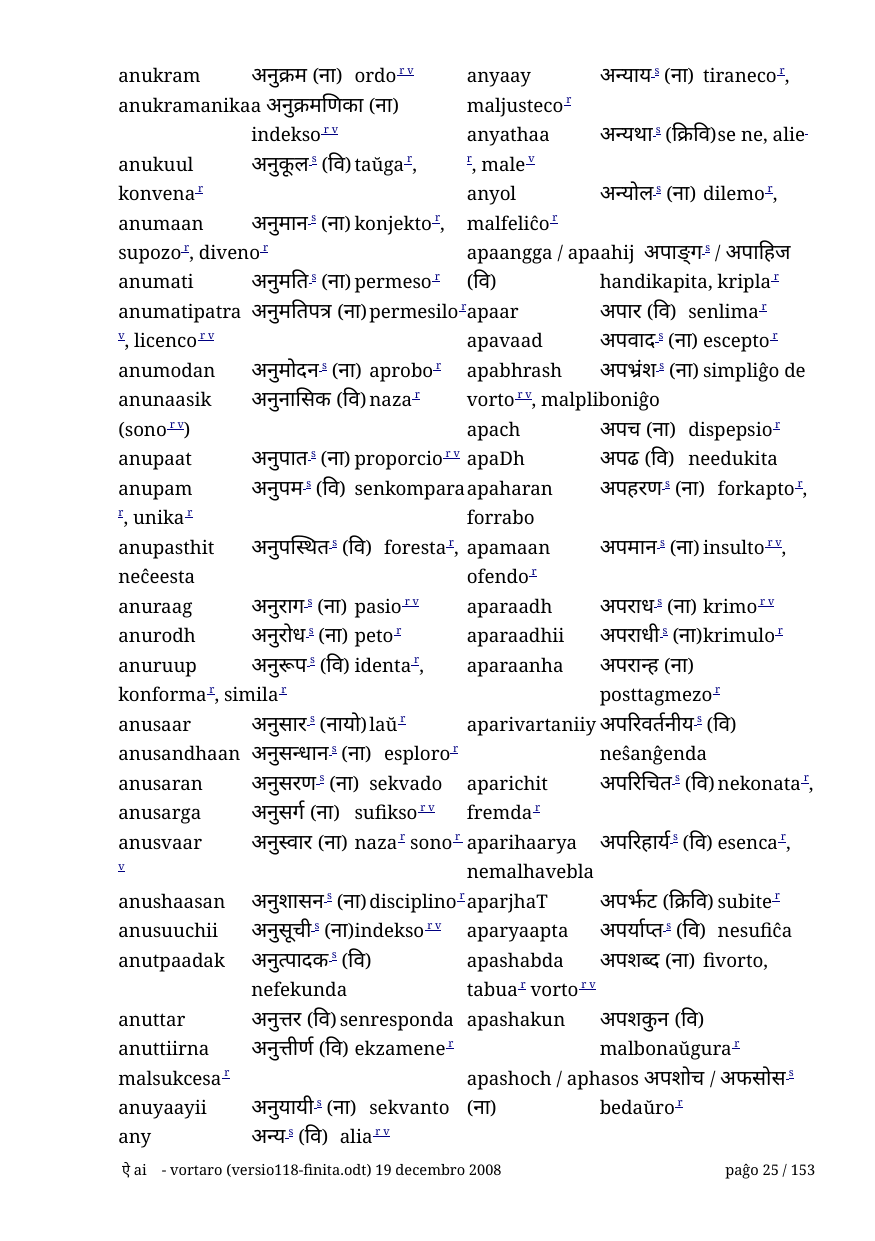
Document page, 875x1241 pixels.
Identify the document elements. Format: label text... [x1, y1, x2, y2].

text aparyaapta अपर्याप्त s (वि) nesufiĉa [467, 914, 815, 943]
text apamaan अपमान s (ना) insulto r v, ofendo r [467, 531, 815, 590]
text anyaay अन्याय s (ना) tiraneco r, maljusteco r [467, 59, 815, 118]
text anuraag अनुराग s (ना) pasio r v [118, 590, 467, 619]
text anusandhaan अनुसन्धान s (ना) esploro r [118, 737, 467, 767]
text apaar अपार (वि) senlima r [467, 295, 815, 324]
text anuyaayii अनुयायी s (ना) sekvanto [118, 1091, 467, 1120]
text anumodan अनुमोदन s (ना) aprobo r [118, 354, 467, 383]
text anumatipatra अनुमतिपत्र (ना) permesilo r v, licenco r v [118, 295, 467, 354]
text anukuul अनुकूल s (वि) taŭga r, konvena r [118, 147, 467, 206]
text apashabda अपशब्द (ना) fivorto, tabua r vorto r v [467, 943, 815, 1002]
text aparivartaniiy अपरिवर्तनीय s (वि) neŝanĝenda [467, 708, 815, 767]
text anukramanikaa अनुक्रमणिका (ना) indekso r v [118, 88, 467, 147]
text any अन्य s (वि) alia r v [118, 1120, 467, 1150]
text anushaasan अनुशासन s (ना) disciplino r [118, 884, 467, 914]
text apaharan अपहरण s (ना) forkapto r, forrabo [467, 472, 815, 531]
text anukram अनुक्रम (ना) ordo r v [118, 59, 467, 88]
text apaDh अपढ (वि) needukita [467, 442, 815, 472]
text anusvaar अनुस्वार (ना) naza r sono r v [118, 826, 467, 884]
text anupasthit अनुपस्थित s (वि) foresta r, neĉeesta [118, 531, 467, 590]
text anutpaadak अनुत्पादक s (वि) nefekunda [118, 943, 467, 1002]
text anusarga अनुसर्ग (ना) sufikso r v [118, 796, 467, 826]
text anunaasik अनुनासिक (वि) naza r (sono r v) [118, 383, 467, 442]
text anumati अनुमति s (ना) permeso r [118, 265, 467, 295]
text anumaan अनुमान s (ना) konjekto r, supozo r, diveno r [118, 206, 467, 265]
text anusuuchii अनुसूची s (ना) indekso r v [118, 914, 467, 943]
text anupam अनुपम s (वि) senkompara r, unika r [118, 472, 467, 531]
text aparaanha अपरान्ह (ना) posttagmezo r [467, 649, 815, 708]
text apabhrash अपभ्रंश s (ना) simpliĝo de vorto r v, malpliboniĝo [467, 354, 815, 413]
text aparjhaT अपर्झट (क्रिवि) subite r [467, 884, 815, 914]
text anupaat अनुपात s (ना) proporcio r v [118, 442, 467, 472]
text anuttar अनुत्तर (वि) senresponda [118, 1002, 467, 1032]
text apashakun अपशकुन (वि) malbonaŭgura r [467, 1002, 815, 1061]
text aparihaarya अपरिहार्य s (वि) esenca r, nemalhavebla [467, 826, 815, 884]
text apavaad अपवाद s (ना) escepto r [467, 324, 815, 354]
text apach अपच (ना) dispepsio r [467, 413, 815, 442]
text aparichit अपरिचित s (वि) nekonata r, fremda r [467, 767, 815, 826]
text aparaadhii अपराधी s (ना) krimulo r [467, 619, 815, 649]
text anusaar अनुसार s (नायो) laŭ r [118, 708, 467, 737]
text anyathaa अन्यथा s (क्रिवि) se ne, alie r, male v [467, 118, 815, 177]
text apashoch / aphasos अपशोच / अफसोस s (ना) bedaŭro r [467, 1061, 815, 1120]
text apaangga / apaahij अपाङ्ग s / अपाहिज (वि) handikapita, kripla r [467, 236, 815, 295]
text anuruup अनुरूप s (वि) identa r, konforma r, simila r [118, 649, 467, 708]
text anurodh अनुरोध s (ना) peto r [118, 619, 467, 649]
text anuttiirna अनुत्तीर्ण (वि) ekzamene r malsukcesa r [118, 1032, 467, 1091]
text aparaadh अपराध s (ना) krimo r v [467, 590, 815, 619]
text anusaran अनुसरण s (ना) sekvado [118, 767, 467, 796]
text anyol अन्योल s (ना) dilemo r, malfeliĉo r [467, 177, 815, 236]
